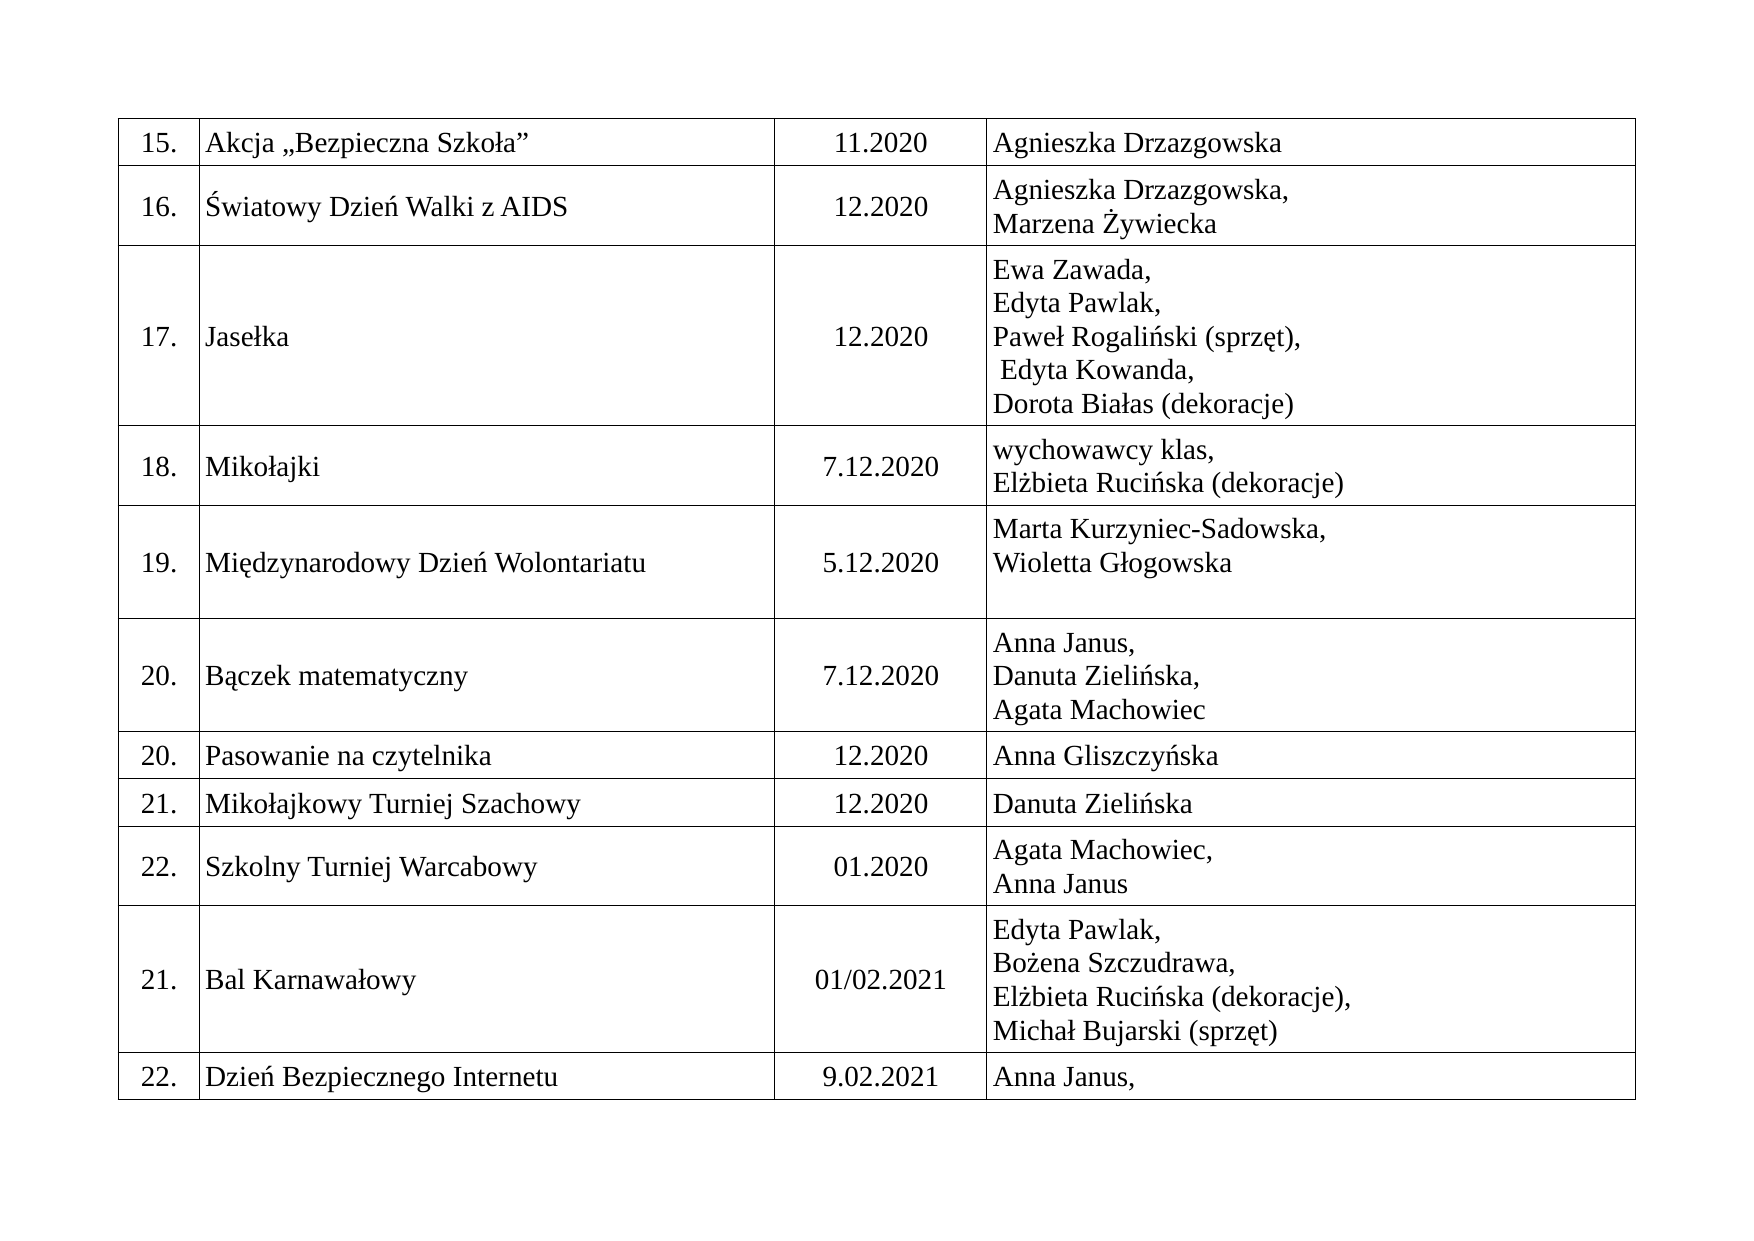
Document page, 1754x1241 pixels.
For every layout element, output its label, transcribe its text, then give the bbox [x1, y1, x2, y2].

table_cell 21. [119, 779, 199, 826]
table_cell Anna Gliszczyńska [987, 732, 1635, 778]
table_cell Ewa Zawada, Edyta Pawlak, Paweł Rogaliński (sprzęt), Edyta Kowanda, Dorota Białas (dekoracje) [987, 246, 1635, 425]
table_cell 12.2020 [775, 779, 986, 826]
table_cell Pasowanie na czytelnika [200, 732, 774, 778]
table_cell Światowy Dzień Walki z AIDS [200, 166, 774, 245]
table_cell 20. [119, 732, 199, 778]
table_cell Anna Janus, Danuta Zielińska, Agata Machowiec [987, 619, 1635, 731]
table_cell Anna Janus, [987, 1053, 1635, 1099]
table_cell Mikołajki [200, 426, 774, 505]
table_cell 17. [119, 246, 199, 425]
table_cell Marta Kurzyniec-Sadowska, Wioletta Głogowska [987, 506, 1635, 618]
table_cell wychowawcy klas, Elżbieta Rucińska (dekoracje) [987, 426, 1635, 505]
table_cell Agata Machowiec, Anna Janus [987, 827, 1635, 905]
table_cell 7.12.2020 [775, 426, 986, 505]
table_cell 19. [119, 506, 199, 618]
table_cell 9.02.2021 [775, 1053, 986, 1099]
table_cell Jasełka [200, 246, 774, 425]
table_cell 01/02.2021 [775, 906, 986, 1052]
table_cell Bączek matematyczny [200, 619, 774, 731]
table_cell 7.12.2020 [775, 619, 986, 731]
table_cell 18. [119, 426, 199, 505]
table_cell 22. [119, 1053, 199, 1099]
table_cell Agnieszka Drzazgowska [987, 119, 1635, 165]
table_cell 22. [119, 827, 199, 905]
table_cell 01.2020 [775, 827, 986, 905]
table_cell 12.2020 [775, 732, 986, 778]
table_cell Edyta Pawlak, Bożena Szczudrawa, Elżbieta Rucińska (dekoracje), Michał Bujarski (sprzęt) [987, 906, 1635, 1052]
table_cell 5.12.2020 [775, 506, 986, 618]
table_cell 12.2020 [775, 246, 986, 425]
table_cell 15. [119, 119, 199, 165]
table_cell 21. [119, 906, 199, 1052]
table_cell Agnieszka Drzazgowska, Marzena Żywiecka [987, 166, 1635, 245]
table_cell 16. [119, 166, 199, 245]
table_cell Dzień Bezpiecznego Internetu [200, 1053, 774, 1099]
table_cell Bal Karnawałowy [200, 906, 774, 1052]
table_cell Międzynarodowy Dzień Wolontariatu [200, 506, 774, 618]
table_cell 12.2020 [775, 166, 986, 245]
table_cell Mikołajkowy Turniej Szachowy [200, 779, 774, 826]
table_cell Szkolny Turniej Warcabowy [200, 827, 774, 905]
table_cell 11.2020 [775, 119, 986, 165]
table_cell Akcja „Bezpieczna Szkoła” [200, 119, 774, 165]
table_cell 20. [119, 619, 199, 731]
table_cell Danuta Zielińska [987, 779, 1635, 826]
